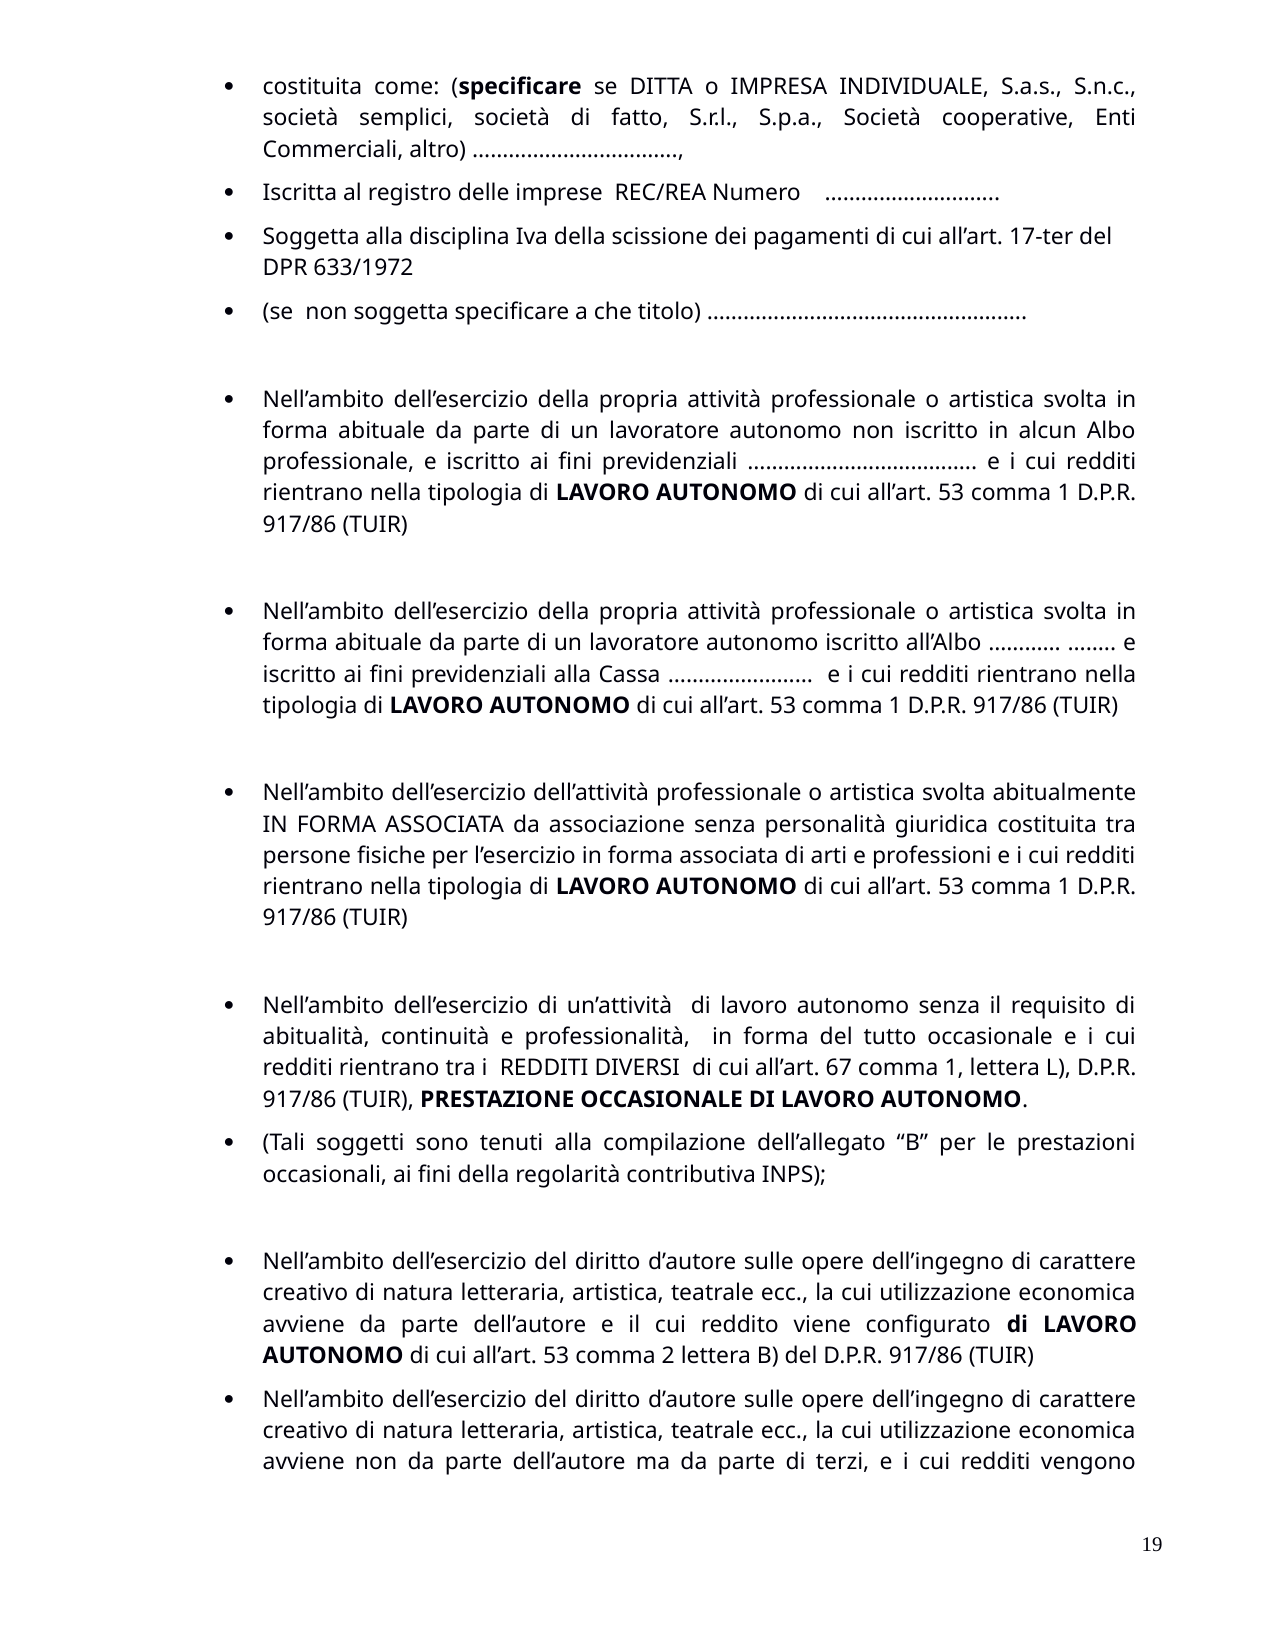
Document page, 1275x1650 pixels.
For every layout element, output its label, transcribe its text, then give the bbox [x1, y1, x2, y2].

list Nell’ambito dell’esercizio della propria attività professionale o artistica svolta in forma abituale da parte di un lavoratore autonomo non iscritto in alcun Albo professionale, e iscritto ai fini previdenziali ……………………………….. e i cui redditi rientrano nella tipologia di LAVORO AUTONOMO di cui all’art. 53 comma 1 D.P.R. 917/86 (TUIR) [225, 382, 1137, 539]
list Nell’ambito dell’esercizio della propria attività professionale o artistica svolta in forma abituale da parte di un lavoratore autonomo iscritto all’Albo ………… …….. e iscritto ai fini previdenziali alla Cassa …………………… e i cui redditi rientrano nella tipologia di LAVORO AUTONOMO di cui all’art. 53 comma 1 D.P.R. 917/86 (TUIR) [225, 595, 1137, 720]
list Nell’ambito dell’esercizio del diritto d’autore sulle opere dell’ingegno di carattere creativo di natura letteraria, artistica, teatrale ecc., la cui utilizzazione economica avviene da parte dell’autore e il cui reddito viene configurato di LAVORO AUTONOMO di cui all’art. 53 comma 2 lettera B) del D.P.R. 917/86 (TUIR) [225, 1245, 1137, 1370]
list Iscritta al registro delle imprese REC/REA Numero ……………………….. [225, 176, 1137, 207]
list Nell’ambito dell’esercizio di un’attività di lavoro autonomo senza il requisito di abitualità, continuità e professionalità, in forma del tutto occasionale e i cui redditi rientrano tra i REDDITI DIVERSI di cui all’art. 67 comma 1, lettera L), D.P.R. 917/86 (TUIR), PRESTAZIONE OCCASIONALE DI LAVORO AUTONOMO. [225, 989, 1137, 1114]
list (se non soggetta specificare a che titolo) …………………………………………….. [225, 295, 1137, 326]
list costituita come: (specificare se DITTA o IMPRESA INDIVIDUALE, S.a.s., S.n.c., società semplici, società di fatto, S.r.l., S.p.a., Società cooperative, Enti Commerciali, altro) ……………………………., [225, 70, 1137, 164]
list Soggetta alla disciplina Iva della scissione dei pagamenti di cui all’art. 17-ter del DPR 633/1972 [225, 220, 1137, 282]
list Nell’ambito dell’esercizio del diritto d’autore sulle opere dell’ingegno di carattere creativo di natura letteraria, artistica, teatrale ecc., la cui utilizzazione economica avviene non da parte dell’autore ma da parte di terzi, e i cui redditi vengono [225, 1382, 1137, 1476]
list (Tali soggetti sono tenuti alla compilazione dell’allegato “B” per le prestazioni occasionali, ai fini della regolarità contributiva INPS); [225, 1126, 1137, 1189]
list Nell’ambito dell’esercizio dell’attività professionale o artistica svolta abitualmente IN FORMA ASSOCIATA da associazione senza personalità giuridica costituita tra persone fisiche per l’esercizio in forma associata di arti e professioni e i cui redditi rientrano nella tipologia di LAVORO AUTONOMO di cui all’art. 53 comma 1 D.P.R. 917/86 (TUIR) [225, 776, 1137, 932]
